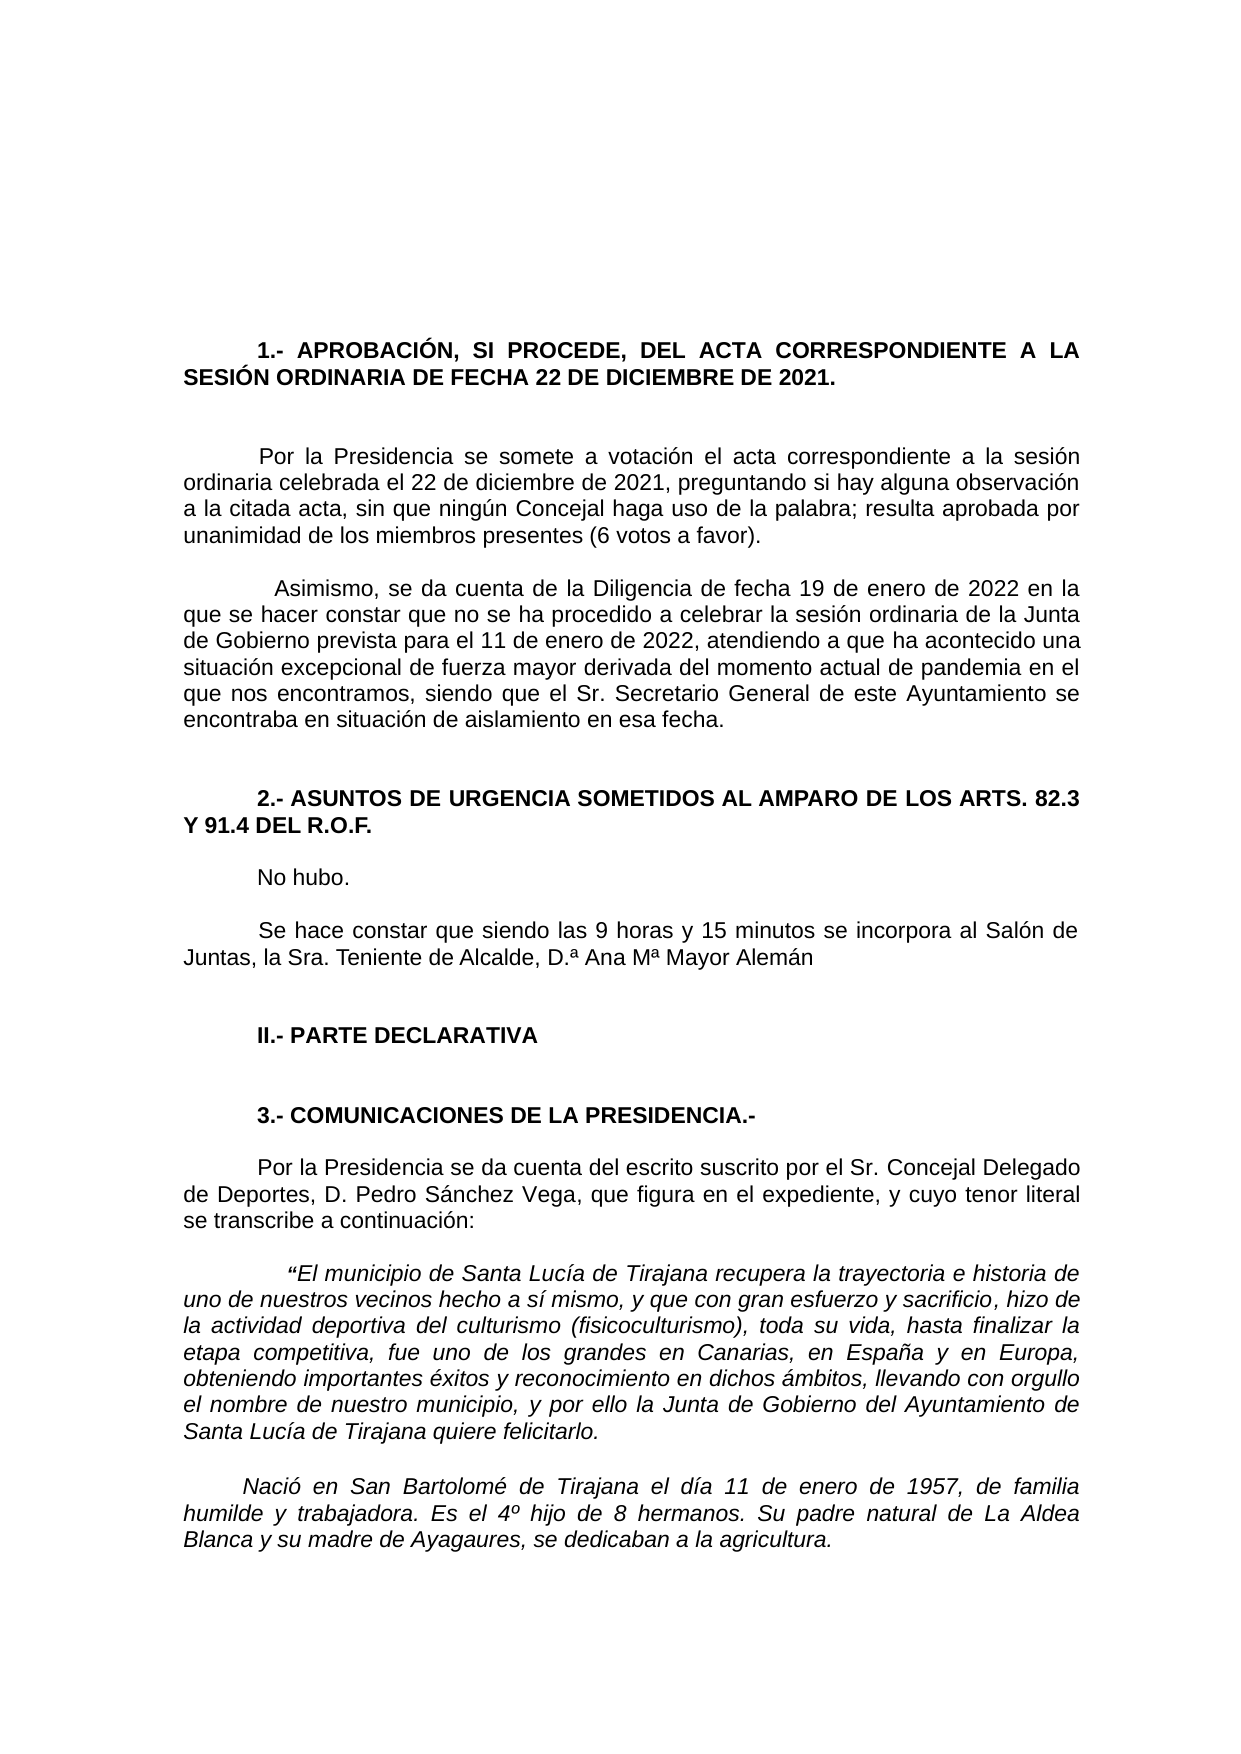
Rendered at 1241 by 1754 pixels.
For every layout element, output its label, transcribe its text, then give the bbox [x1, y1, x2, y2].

text 1.- APROBACIÓN, SI PROCEDE, DEL ACTA CORRESPONDIENTE A LA SESIÓN ORDINARIA DE FECHA 22 DE DICIEMBRE DE 2021. [183, 337, 1081, 390]
text II.- PARTE DECLARATIVA [183, 1022, 1081, 1049]
text Por la Presidencia se da cuenta del escrito suscrito por el Sr. Concejal Delegado de Deportes, D. Pedro Sánchez Vega, que figura en el expediente, y cuyo tenor literal se transcribe a continuación: [183, 1154, 1081, 1233]
text Asimismo, se da cuenta de la Diligencia de fecha 19 de enero de 2022 en la que se hacer constar que no se ha procedido a celebrar la sesión ordinaria de la Junta de Gobierno prevista para el 11 de enero de 2022, atendiendo a que ha acontecido una situación excepcional de fuerza mayor derivada del momento actual de pandemia en el que nos encontramos, siendo que el Sr. Secretario General de este Ayuntamiento se encontraba en situación de aislamiento en esa fecha. [183, 574, 1081, 733]
text “El municipio de Santa Lucía de Tirajana recupera la trayectoria e historia de uno de nuestros vecinos hecho a sí mismo, y que con gran esfuerzo y sacrificio, hizo de la actividad deportiva del culturismo (fisicoculturismo), toda su vida, hasta finalizar la etapa competitiva, fue uno de los grandes en Canarias, en España y en Europa, obteniendo importantes éxitos y reconocimiento en dichos ámbitos, llevando con orgullo el nombre de nuestro municipio, y por ello la Junta de Gobierno del Ayuntamiento de Santa Lucía de Tirajana quiere felicitarlo. [183, 1260, 1081, 1444]
text Se hace constar que siendo las 9 horas y 15 minutos se incorpora al Salón de Juntas, la Sra. Teniente de Alcalde, D.ª Ana Mª Mayor Alemán [183, 917, 1080, 970]
text Por la Presidencia se somete a votación el acta correspondiente a la sesión ordinaria celebrada el 22 de diciembre de 2021, preguntando si hay alguna observación a la citada acta, sin que ningún Concejal haga uso de la palabra; resulta aprobada por unanimidad de los miembros presentes (6 votos a favor). [183, 443, 1081, 548]
text 3.- COMUNICACIONES DE LA PRESIDENCIA.- [183, 1102, 1081, 1128]
text No hubo. [183, 864, 1081, 891]
text 2.- ASUNTOS DE URGENCIA SOMETIDOS AL AMPARO DE LOS ARTS. 82.3 Y 91.4 DEL R.O.F. [183, 785, 1081, 838]
text Nació en San Bartolomé de Tirajana el día 11 de enero de 1957, de familia humilde y trabajadora. Es el 4º hijo de 8 hermanos. Su padre natural de La Aldea Blanca y su madre de Ayagaures, se dedicaban a la agricultura. [183, 1473, 1081, 1552]
